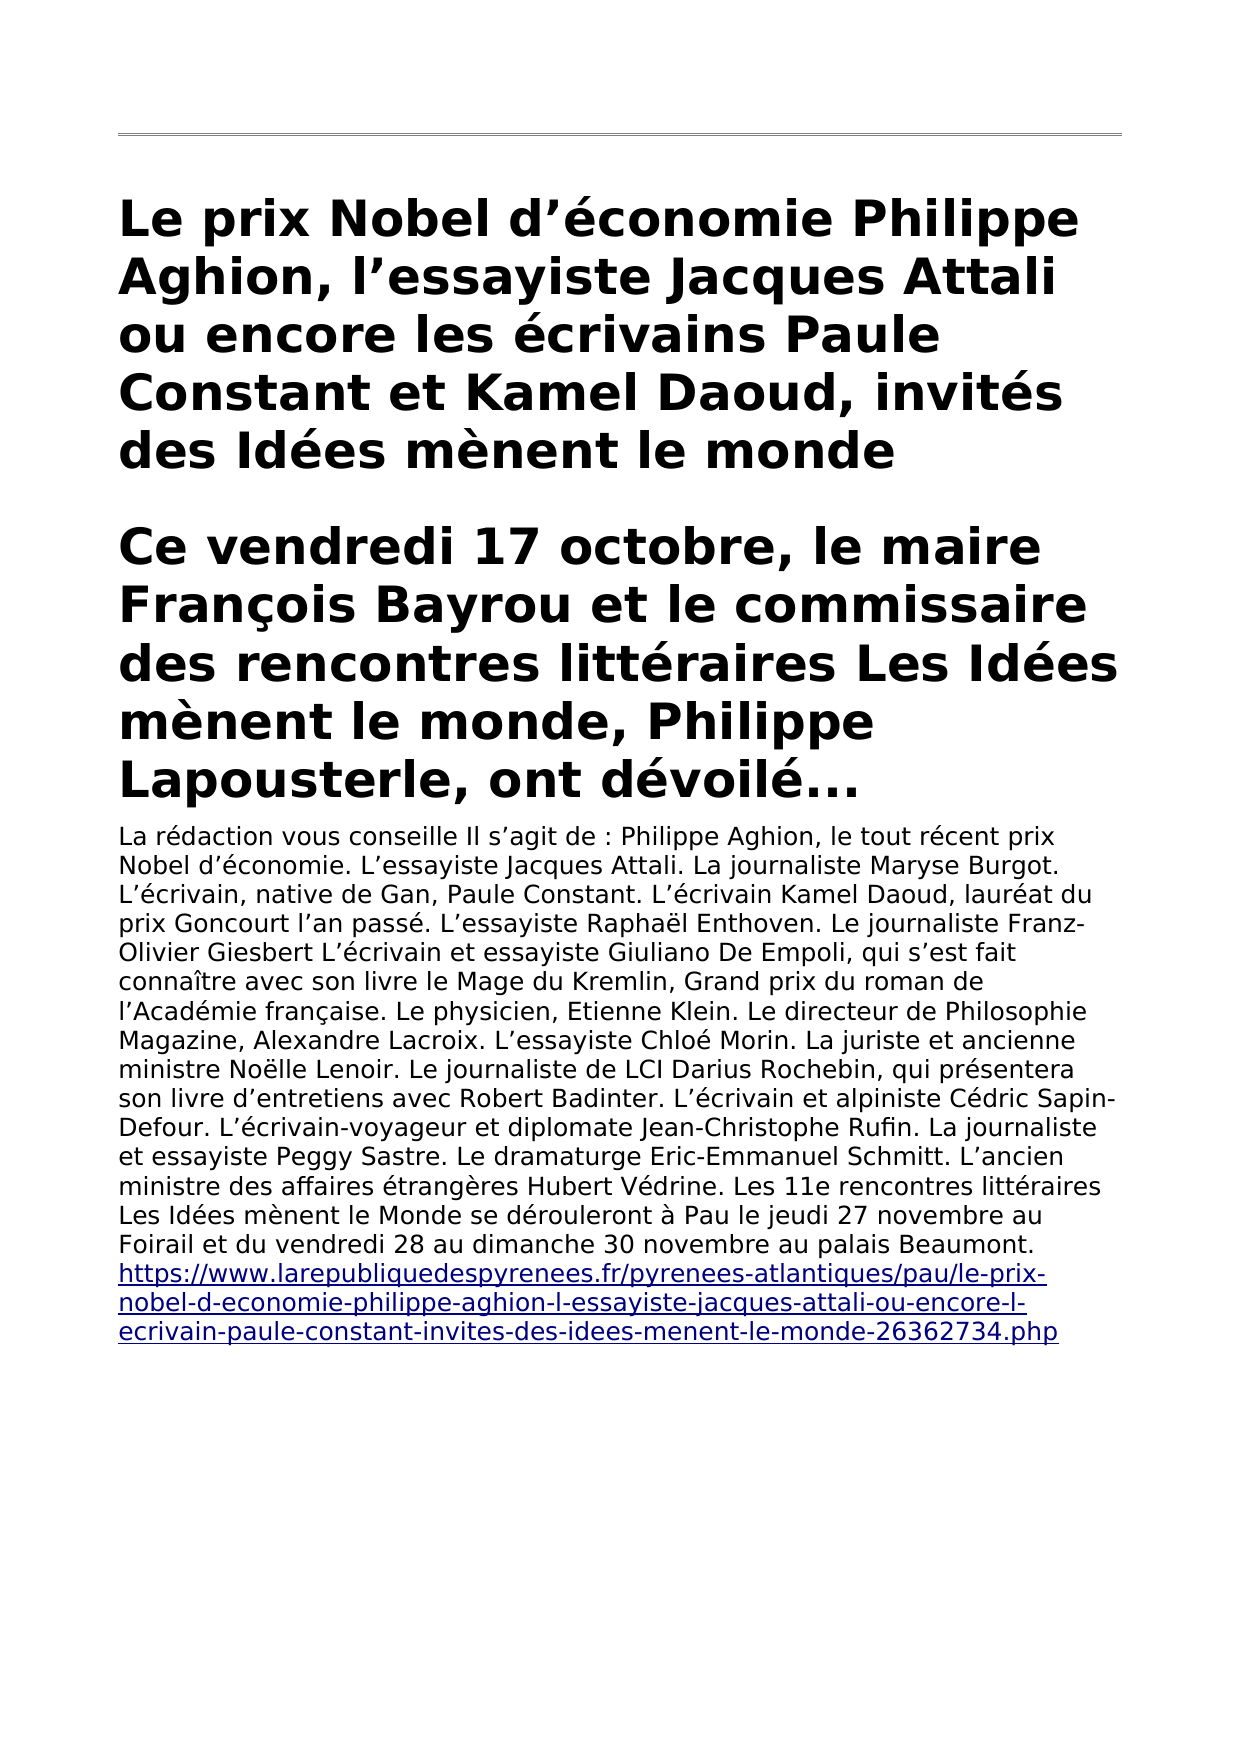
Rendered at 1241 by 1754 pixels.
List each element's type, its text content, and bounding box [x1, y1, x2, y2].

text La rédaction vous conseille Il s’agit de : Philippe Aghion, le tout récent prix Nobel d’économie. L’essayiste Jacques Attali. La journaliste Maryse Burgot. L’écrivain, native de Gan, Paule Constant. L’écrivain Kamel Daoud, lauréat du prix Goncourt l’an passé. L’essayiste Raphaël Enthoven. Le journaliste Franz-Olivier Giesbert L’écrivain et essayiste Giuliano De Empoli, qui s’est fait connaître avec son livre le Mage du Kremlin, Grand prix du roman de l’Académie française. Le physicien, Etienne Klein. Le directeur de Philosophie Magazine, Alexandre Lacroix. L’essayiste Chloé Morin. La juriste et ancienne ministre Noëlle Lenoir. Le journaliste de LCI Darius Rochebin, qui présentera son livre d’entretiens avec Robert Badinter. L’écrivain et alpiniste Cédric Sapin-Defour. L’écrivain-voyageur et diplomate Jean-Christophe Rufin. La journaliste et essayiste Peggy Sastre. Le dramaturge Eric-Emmanuel Schmitt. L’ancien ministre des affaires étrangères Hubert Védrine. Les 11e rencontres littéraires Les Idées mènent le Monde se dérouleront à Pau le jeudi 27 novembre au Foirail et du vendredi 28 au dimanche 30 novembre au palais Beaumont. https://www.larepubliquedespyrenees.fr/pyrenees-atlantiques/pau/le-prix-nobel-d-economie-philippe-aghion-l-essayiste-jacques-attali-ou-encore-l-ecrivain-paule-constant-invites-des-idees-menent-le-monde-26362734.php [118, 822, 1122, 1347]
subtitle Le prix Nobel d’économie Philippe Aghion, l’essayiste Jacques Attali ou encore les écrivains Paule Constant et Kamel Daoud, invités des Idées mènent le monde [118, 189, 1122, 481]
subtitle Ce vendredi 17 octobre, le maire François Bayrou et le commissaire des rencontres littéraires Les Idées mènent le monde, Philippe Lapousterle, ont dévoilé... [118, 518, 1122, 809]
